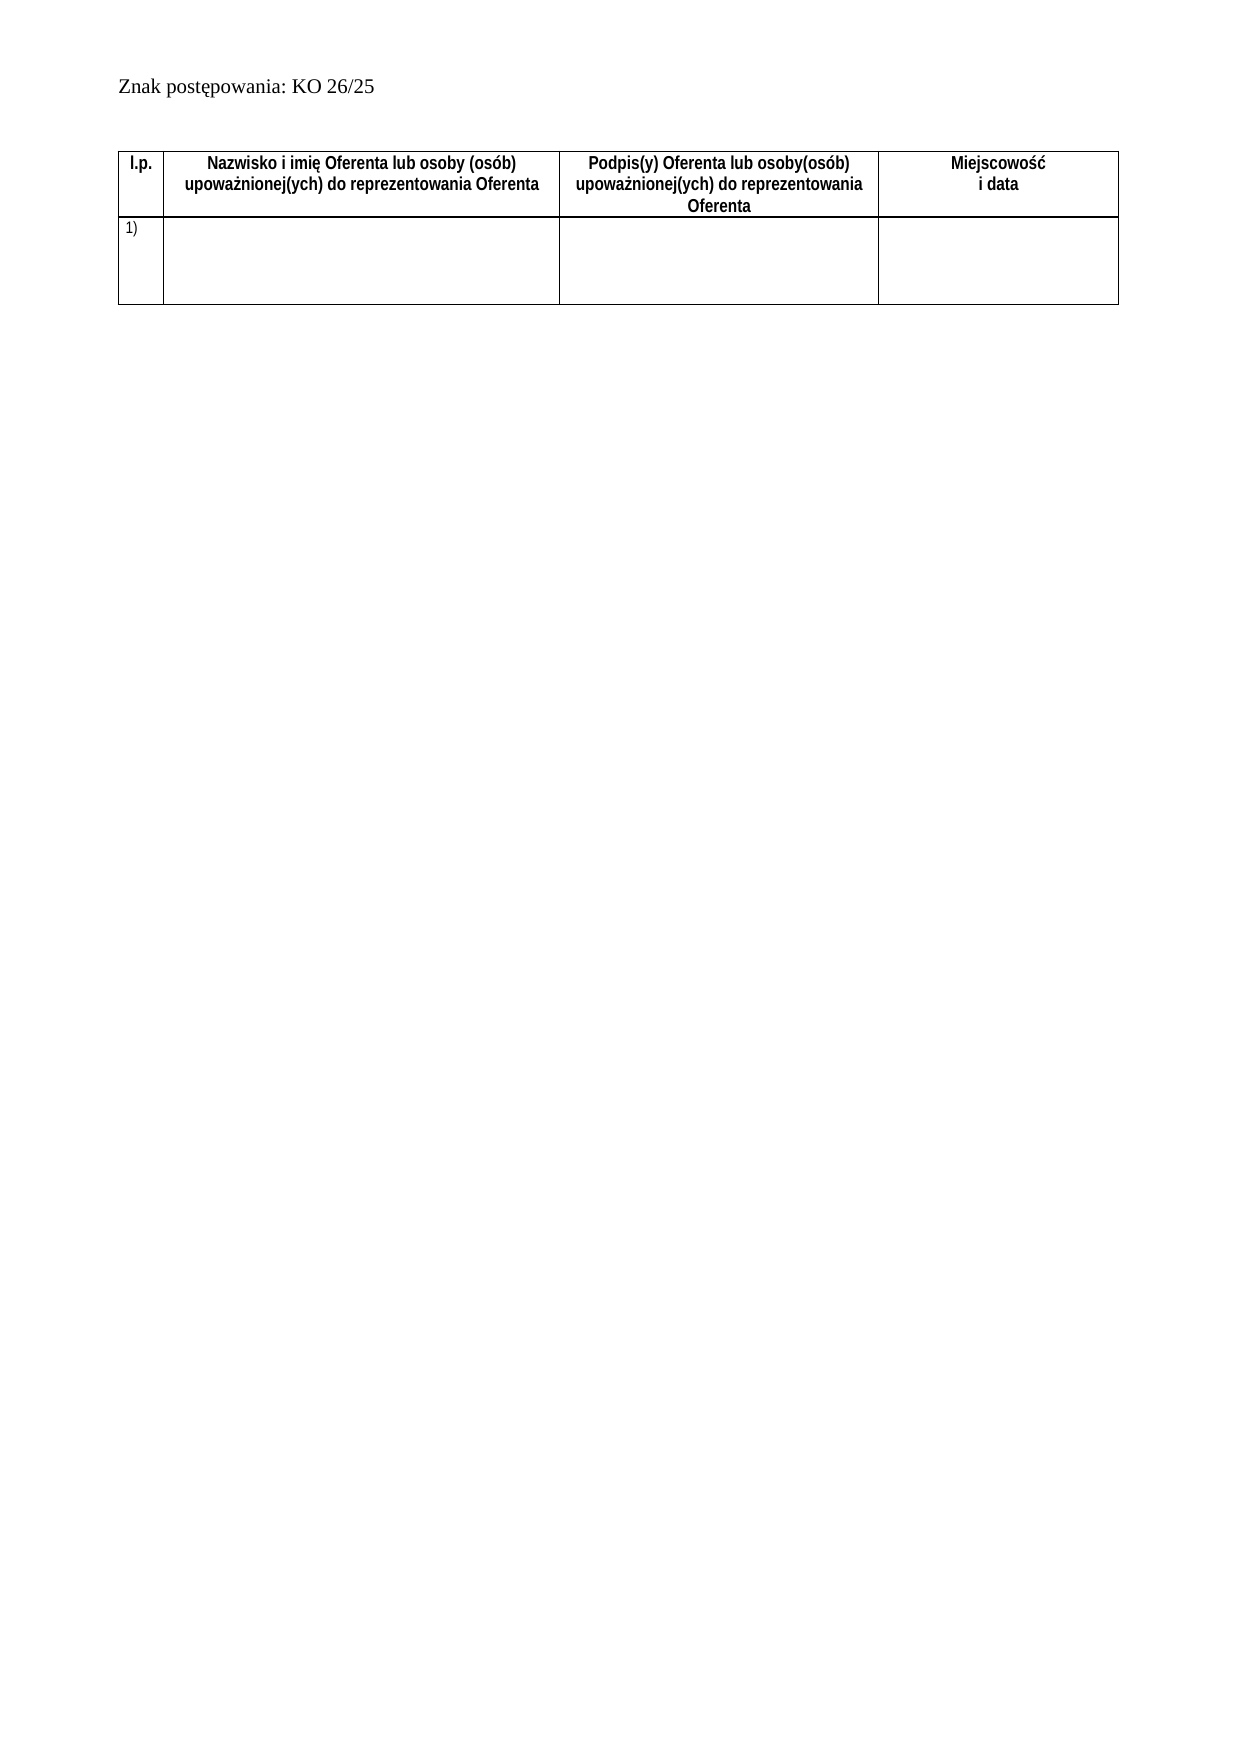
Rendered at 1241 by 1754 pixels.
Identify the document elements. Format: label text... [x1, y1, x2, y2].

table_cell [164, 218, 559, 304]
table_cell [879, 218, 1118, 304]
table_header Miejscowość i data [879, 152, 1118, 216]
table_header Podpis(y) Oferenta lub osoby(osób) upoważnionej(ych) do reprezentowania Oferenta [560, 152, 878, 216]
table_cell 1) [119, 218, 163, 304]
table_header l.p. [119, 152, 163, 216]
table_header Nazwisko i imię Oferenta lub osoby (osób) upoważnionej(ych) do reprezentowania Oferenta [164, 152, 559, 216]
table_cell [560, 218, 878, 304]
